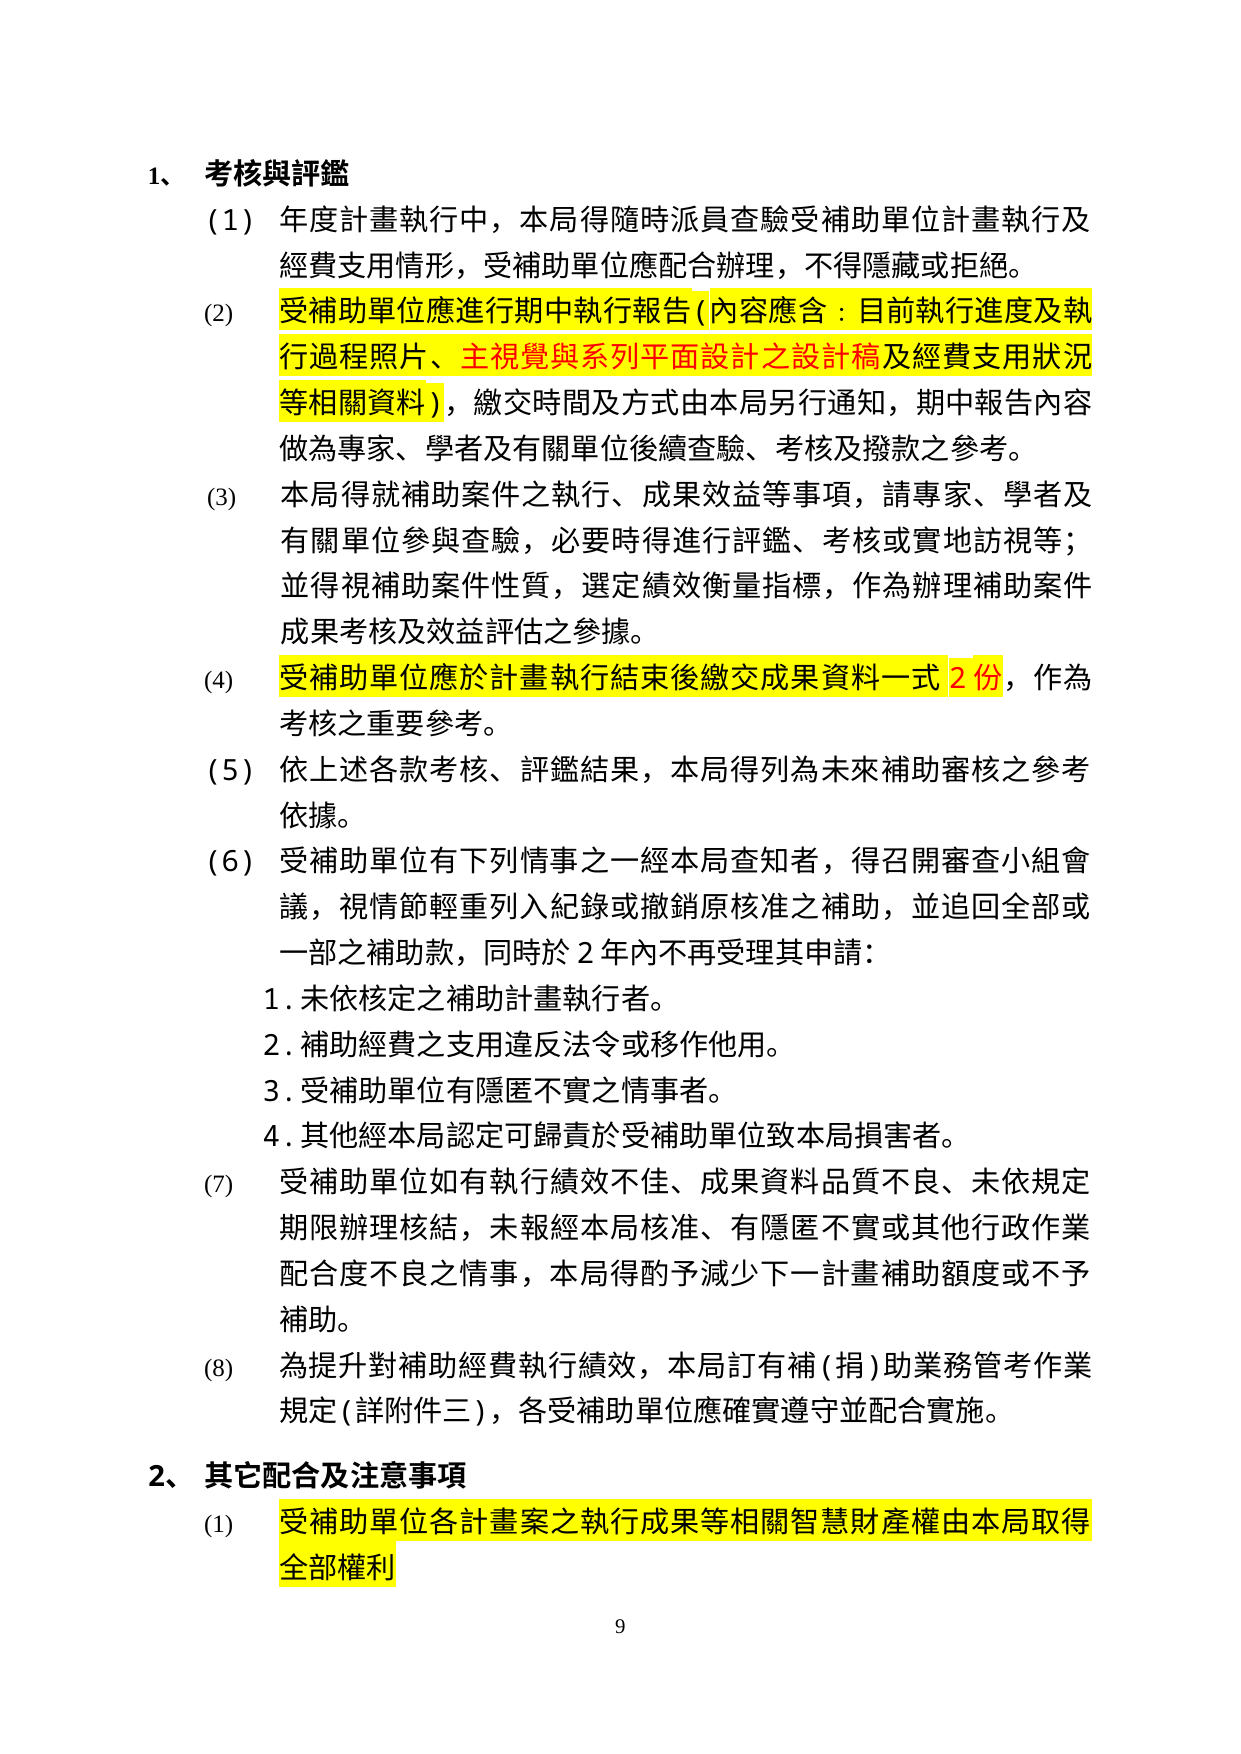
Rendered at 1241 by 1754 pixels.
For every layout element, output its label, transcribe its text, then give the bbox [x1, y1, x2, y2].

list 考核與評鑑 [148, 148, 1092, 193]
list 其他經本局認定可歸責於受補助單位致本局損害者。 [262, 1110, 1092, 1156]
list 受補助單位如有執行績效不佳、成果資料品質不良、未依規定期限辦理核結，未報經本局核准、有隱匿不實或其他行政作業配合度不良之情事，本局得酌予減少下一計畫補助額度或不予補助。 [204, 1156, 1092, 1339]
list 依上述各款考核、評鑑結果，本局得列為未來補助審核之參考依據。 [204, 743, 1092, 835]
list 本局得就補助案件之執行、成果效益等事項，請專家、學者及有關單位參與查驗，必要時得進行評鑑、考核或實地訪視等；並得視補助案件性質，選定績效衡量指標，作為辦理補助案件成果考核及效益評估之參據。 [207, 468, 1092, 652]
list 受補助單位應於計畫執行結束後繳交成果資料一式2份，作為考核之重要參考。 [204, 652, 1092, 743]
list 受補助單位有隱匿不實之情事者。 [262, 1064, 1092, 1110]
list 未依核定之補助計畫執行者。 [262, 973, 1092, 1018]
list 為提升對補助經費執行績效，本局訂有補(捐)助業務管考作業規定(詳附件三)，各受補助單位應確實遵守並配合實施。 [204, 1339, 1092, 1431]
list 年度計畫執行中，本局得隨時派員查驗受補助單位計畫執行及經費支用情形，受補助單位應配合辦理，不得隱藏或拒絕。 [204, 193, 1092, 285]
list 受補助單位有下列情事之一經本局查知者，得召開審查小組會議，視情節輕重列入紀錄或撤銷原核准之補助，並追回全部或一部之補助款，同時於2年內不再受理其申請： [204, 835, 1092, 973]
list 補助經費之支用違反法令或移作他用。 [262, 1018, 1092, 1064]
list 其它配合及注意事項 [148, 1450, 1092, 1496]
list 受補助單位應進行期中執行報告(內容應含﹕目前執行進度及執行過程照片、主視覺與系列平面設計之設計稿及經費支用狀況等相關資料)，繳交時間及方式由本局另行通知，期中報告內容做為專家、學者及有關單位後續查驗、考核及撥款之參考。 [204, 285, 1092, 468]
list 受補助單位各計畫案之執行成果等相關智慧財產權由本局取得全部權利 [204, 1496, 1092, 1587]
